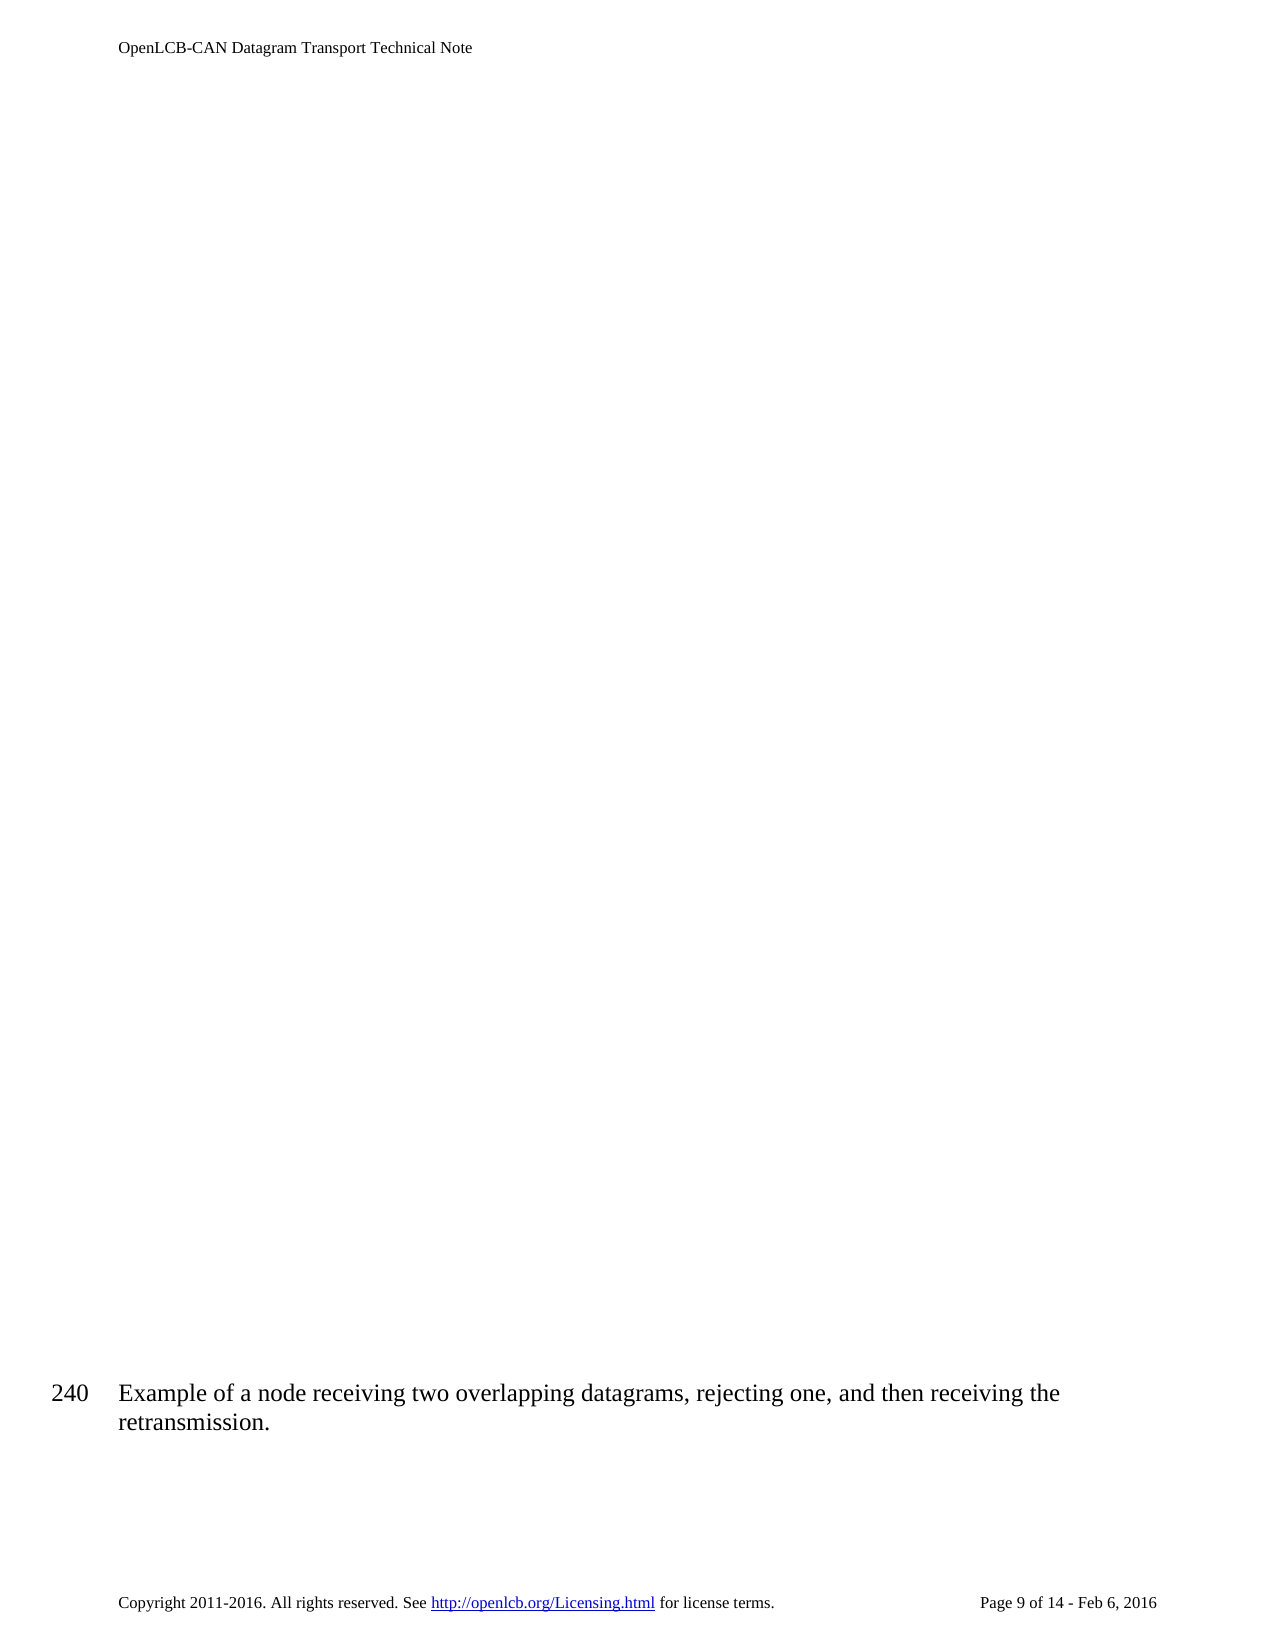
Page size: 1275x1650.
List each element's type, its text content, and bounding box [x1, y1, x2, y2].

text Example of a node receiving two overlapping datagrams, rejecting one, and then receiving the retransmission. [118, 1378, 1157, 1436]
